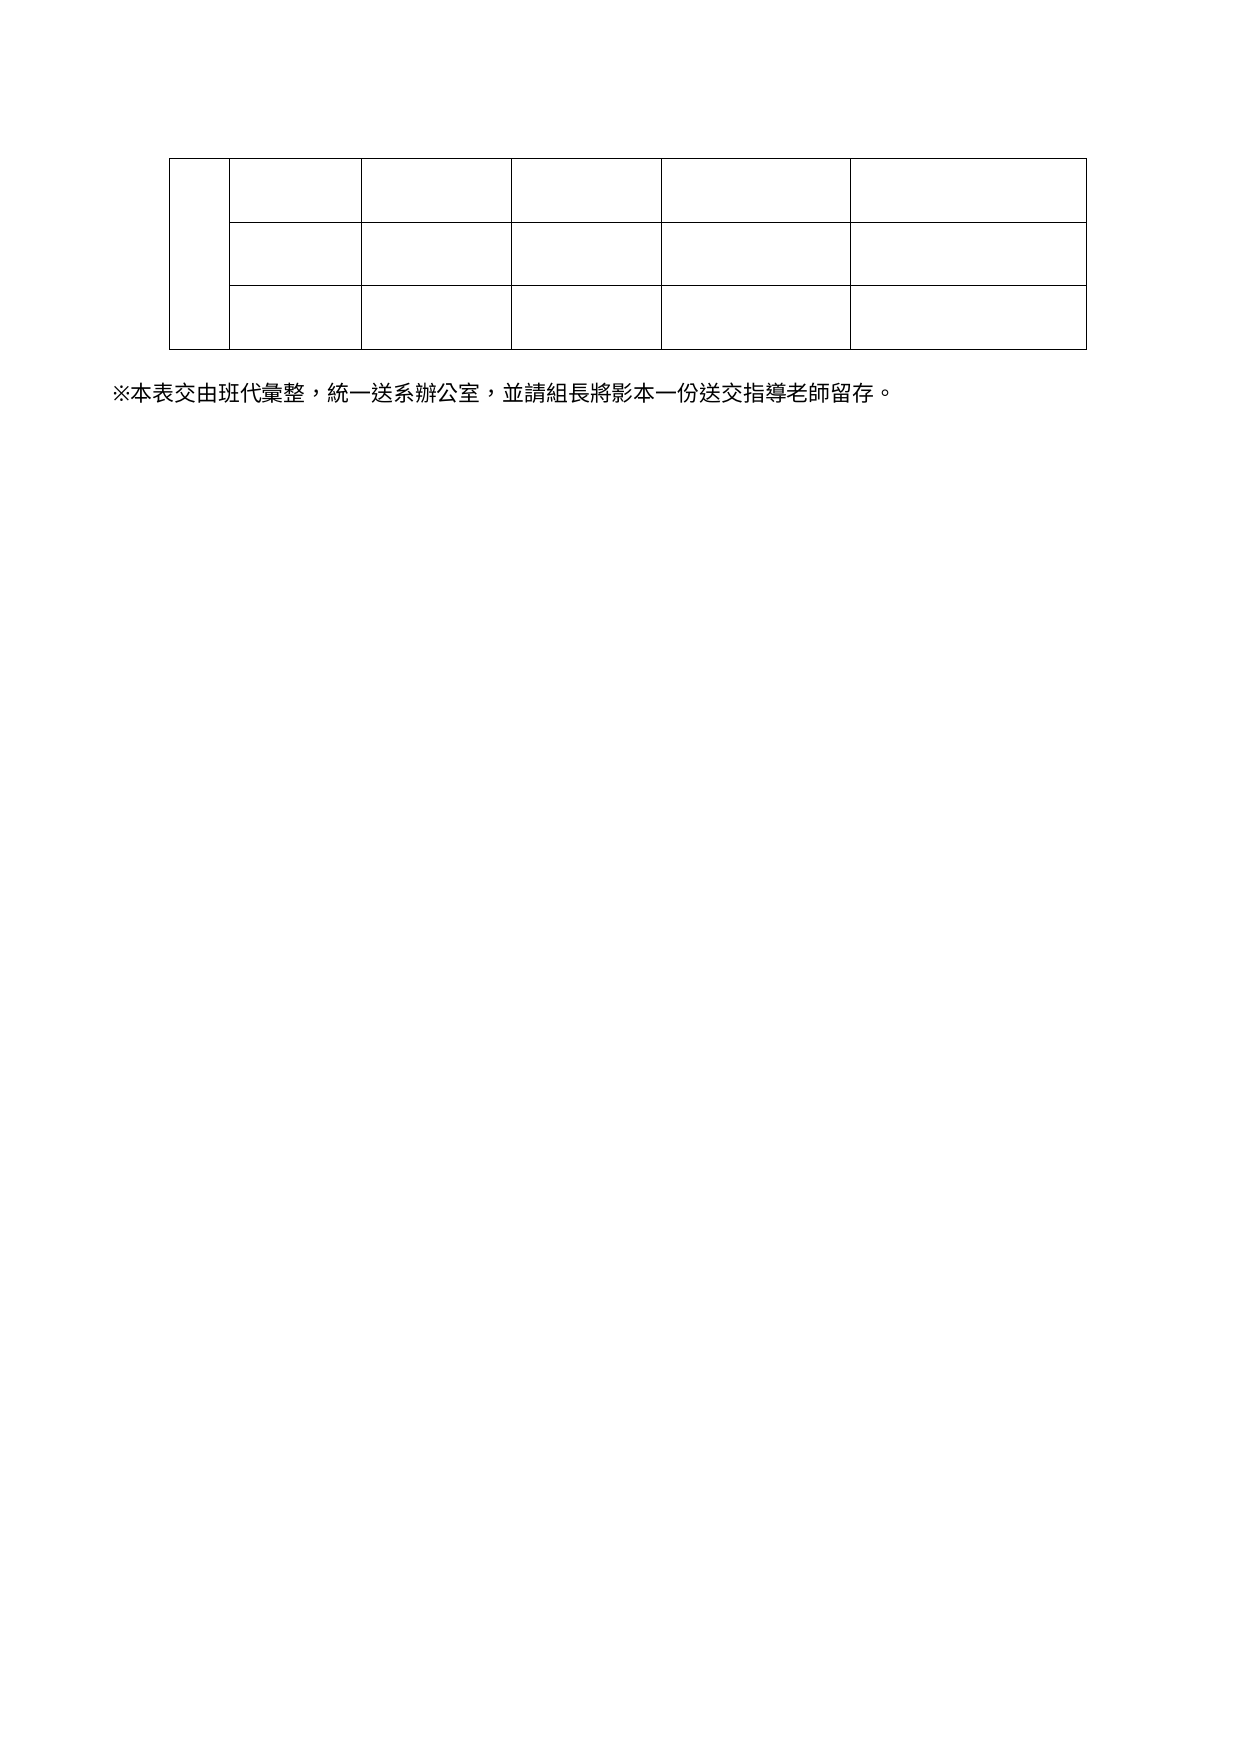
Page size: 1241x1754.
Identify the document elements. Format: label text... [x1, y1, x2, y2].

table_cell [851, 159, 1086, 222]
table_cell [662, 286, 850, 349]
table_cell [362, 159, 511, 222]
table_cell [512, 286, 661, 349]
table_cell [851, 223, 1086, 285]
table_cell [362, 286, 511, 349]
table_cell [170, 159, 229, 349]
table_cell [362, 223, 511, 285]
table_cell [230, 286, 361, 349]
table_cell [662, 223, 850, 285]
table_cell [230, 159, 361, 222]
table_cell [512, 223, 661, 285]
text ※本表交由班代彙整，統一送系辦公室，並請組長將影本一份送交指導老師留存。 [112, 350, 1144, 412]
table_cell [512, 159, 661, 222]
table_cell [851, 286, 1086, 349]
table_cell [230, 223, 361, 285]
table_cell [662, 159, 850, 222]
